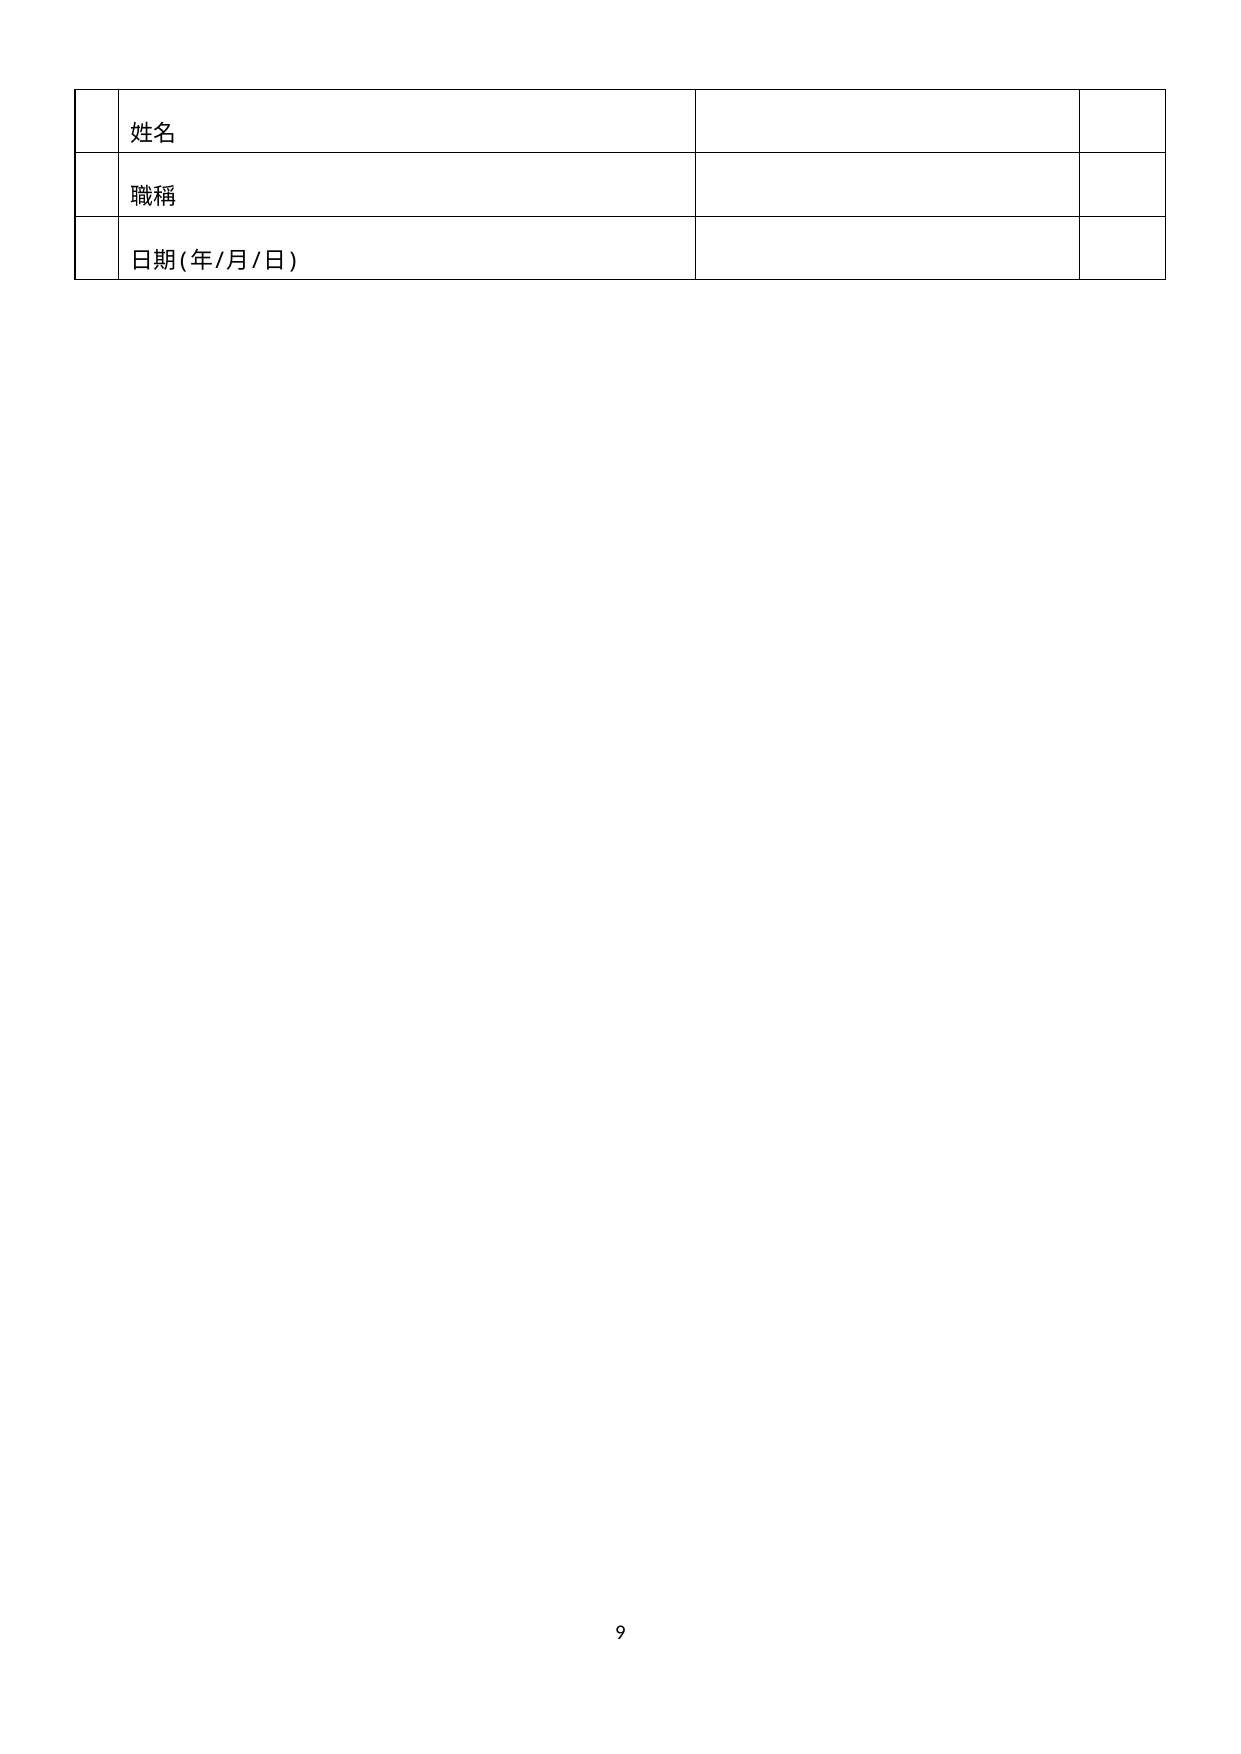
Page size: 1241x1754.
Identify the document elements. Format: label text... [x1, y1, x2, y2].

table_cell [76, 90, 118, 152]
table_cell [1080, 217, 1165, 279]
table_cell 職稱 [119, 153, 695, 216]
table_cell 日期(年/月/日) [119, 217, 695, 279]
table_cell 姓名 [119, 90, 695, 152]
table_cell [696, 90, 1079, 152]
table_cell [1080, 90, 1165, 152]
table_cell [696, 153, 1079, 216]
table_cell [76, 217, 118, 279]
table_cell [696, 217, 1079, 279]
table_cell [1080, 153, 1165, 216]
table_cell [76, 153, 118, 216]
